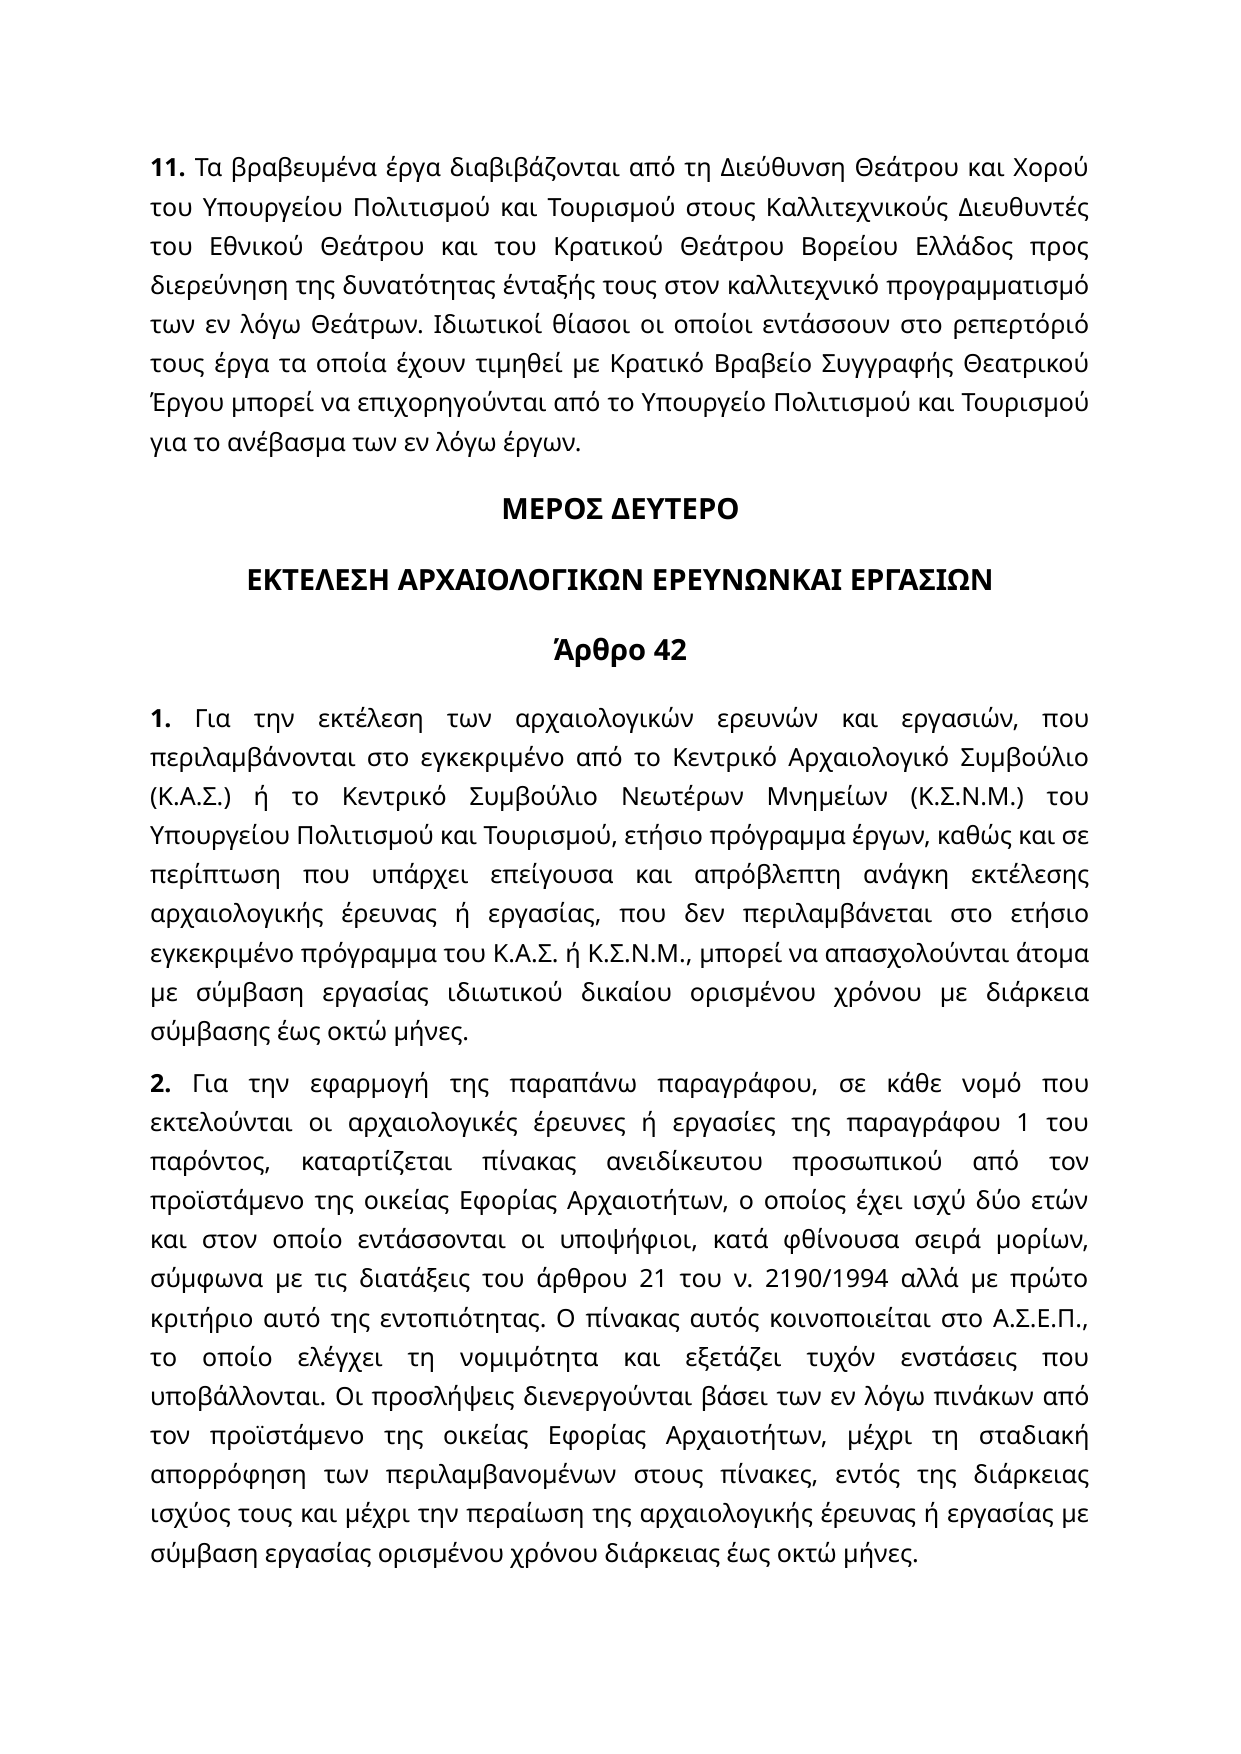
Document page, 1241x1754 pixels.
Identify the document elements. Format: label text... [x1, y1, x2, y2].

subtitle ΕΚΤΕΛΕΣΗ ΑΡΧΑΙΟΛΟΓΙΚΩΝ ΕΡΕΥΝΩΝΚΑΙ ΕΡΓΑΣΙΩΝ [150, 559, 1090, 599]
text 11. Τα βραβευμένα έργα διαβιβάζονται από τη Διεύθυνση Θεάτρου και Χορού του Υπουργείου Πολιτισμού και Τουρισμού στους Καλλιτεχνικούς Διευθυντές του Εθνικού Θεάτρου και του Κρατικού Θεάτρου Βορείου Ελλάδος προς διερεύνηση της δυνατότητας ένταξής τους στον καλλιτεχνικό προγραμματισμό των εν λόγω Θεάτρων. Ιδιωτικοί θίασοι οι οποίοι εντάσσουν στο ρεπερτόριό τους έργα τα οποία έχουν τιμηθεί με Κρατικό Βραβείο Συγγραφής Θεατρικού Έργου μπορεί να επιχορηγούνται από το Υπουργείο Πολιτισμού και Τουρισμού για το ανέβασμα των εν λόγω έργων. [150, 150, 1090, 458]
subtitle Άρθρο 42 [150, 629, 1090, 669]
text 2. Για την εφαρμογή της παραπάνω παραγράφου, σε κάθε νομό που εκτελούνται οι αρχαιολογικές έρευνες ή εργασίες της παραγράφου 1 του παρόντος, καταρτίζεται πίνακας ανειδίκευτου προσωπικού από τον προϊστάμενο της οικείας Εφορίας Αρχαιοτήτων, ο οποίος έχει ισχύ δύο ετών και στον οποίο εντάσσονται οι υποψήφιοι, κατά φθίνουσα σειρά μορίων, σύμφωνα με τις διατάξεις του άρθρου 21 του ν. 2190/1994 αλλά με πρώτο κριτήριο αυτό της εντοπιότητας. Ο πίνακας αυτός κοινοποιείται στο Α.Σ.Ε.Π., το οποίο ελέγχει τη νομιμότητα και εξετάζει τυχόν ενστάσεις που υποβάλλονται. Οι προσλήψεις διενεργούνται βάσει των εν λόγω πινάκων από τον προϊστάμενο της οικείας Εφορίας Αρχαιοτήτων, μέχρι τη σταδιακή απορρόφηση των περιλαμβανομένων στους πίνακες, εντός της διάρκειας ισχύος τους και μέχρι την περαίωση της αρχαιολογικής έρευνας ή εργασίας με σύμβαση εργασίας ορισμένου χρόνου διάρκειας έως οκτώ μήνες. [150, 1065, 1090, 1569]
subtitle ΜΕΡΟΣ ΔΕΥΤΕΡΟ [150, 488, 1090, 528]
text 1. Για την εκτέλεση των αρχαιολογικών ερευνών και εργασιών, που περιλαμβάνονται στο εγκεκριμένο από το Κεντρικό Αρχαιολογικό Συμβούλιο (Κ.Α.Σ.) ή το Κεντρικό Συμβούλιο Νεωτέρων Μνημείων (Κ.Σ.Ν.Μ.) του Υπουργείου Πολιτισμού και Τουρισμού, ετήσιο πρόγραμμα έργων, καθώς και σε περίπτωση που υπάρχει επείγουσα και απρόβλεπτη ανάγκη εκτέλεσης αρχαιολογικής έρευνας ή εργασίας, που δεν περιλαμβάνεται στο ετήσιο εγκεκριμένο πρόγραμμα του Κ.Α.Σ. ή Κ.Σ.Ν.Μ., μπορεί να απασχολούνται άτομα με σύμβαση εργασίας ιδιωτικού δικαίου ορισμένου χρόνου με διάρκεια σύμβασης έως οκτώ μήνες. [150, 700, 1090, 1048]
